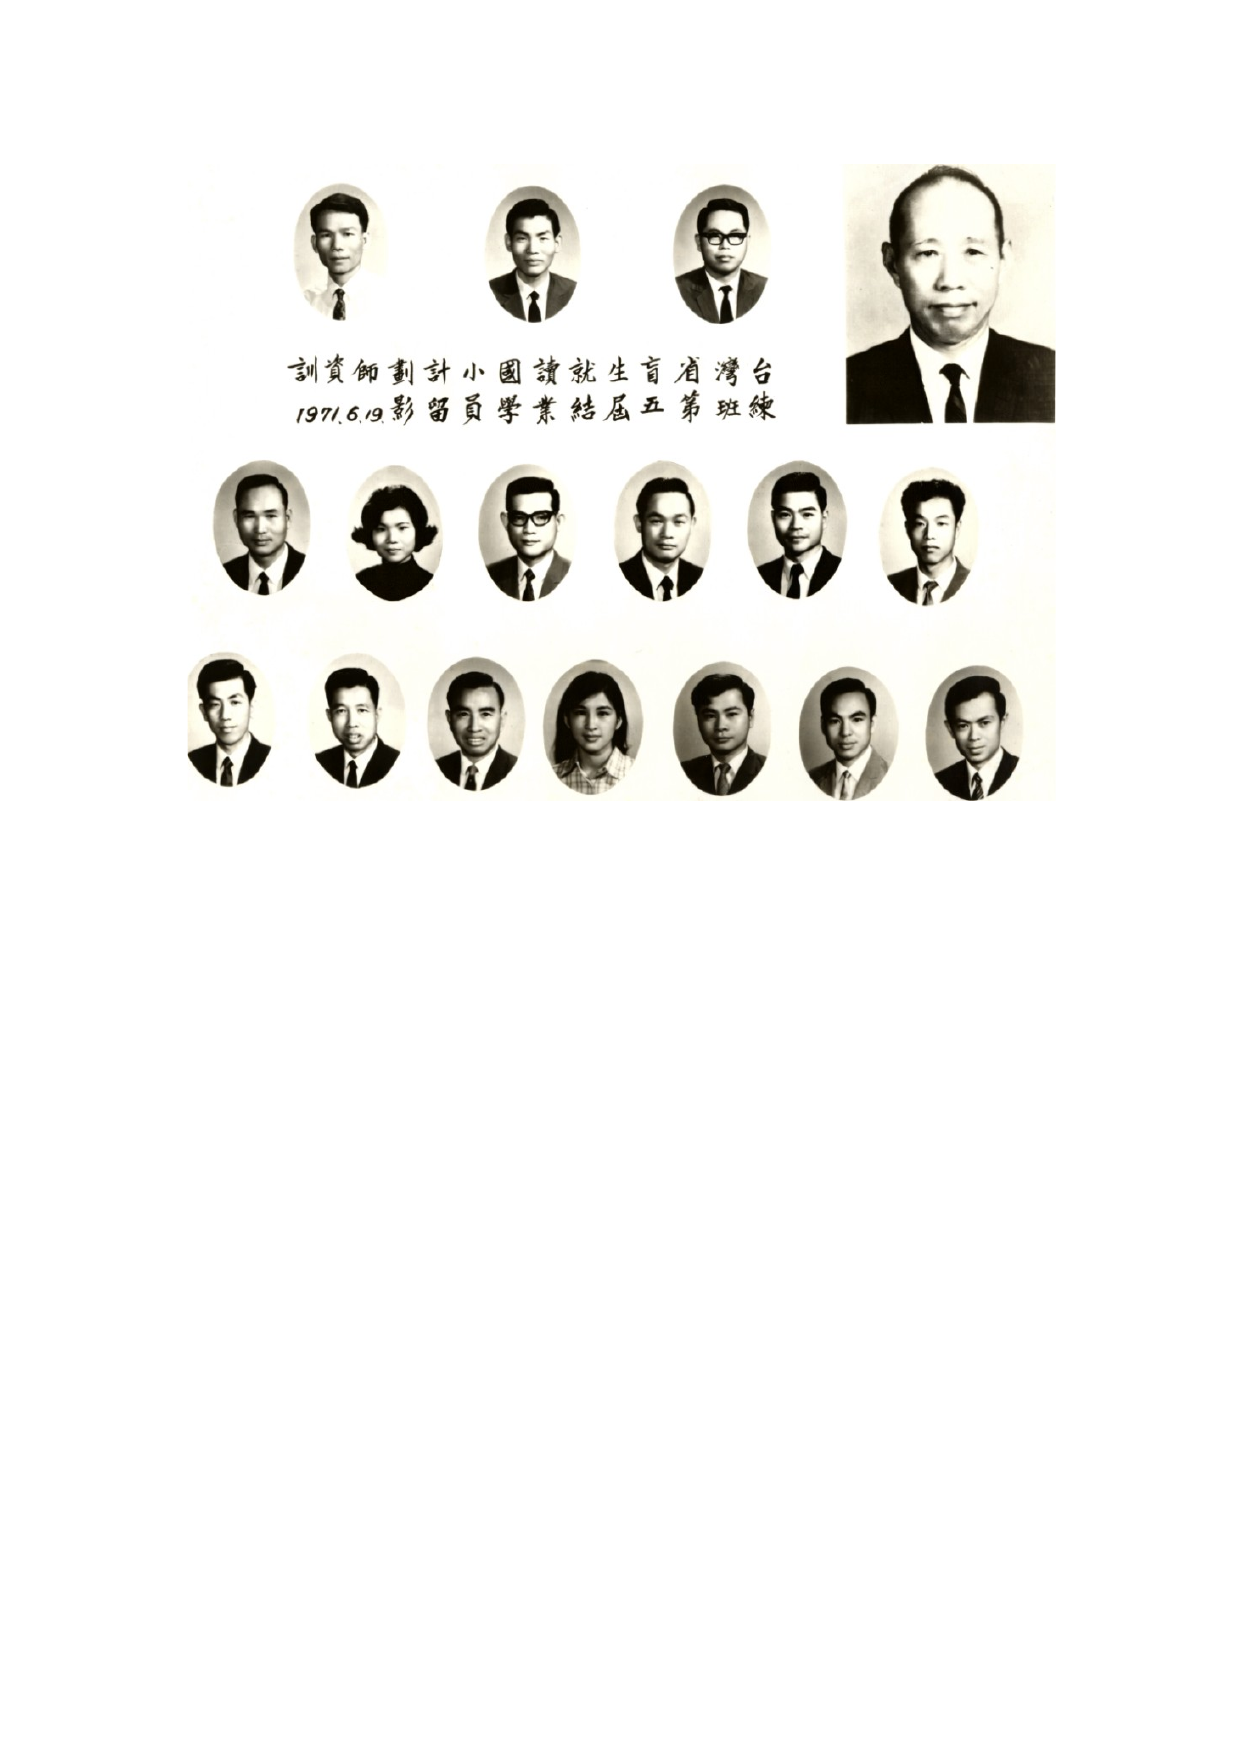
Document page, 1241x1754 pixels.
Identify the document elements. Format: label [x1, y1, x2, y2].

picture [187, 164, 1056, 801]
